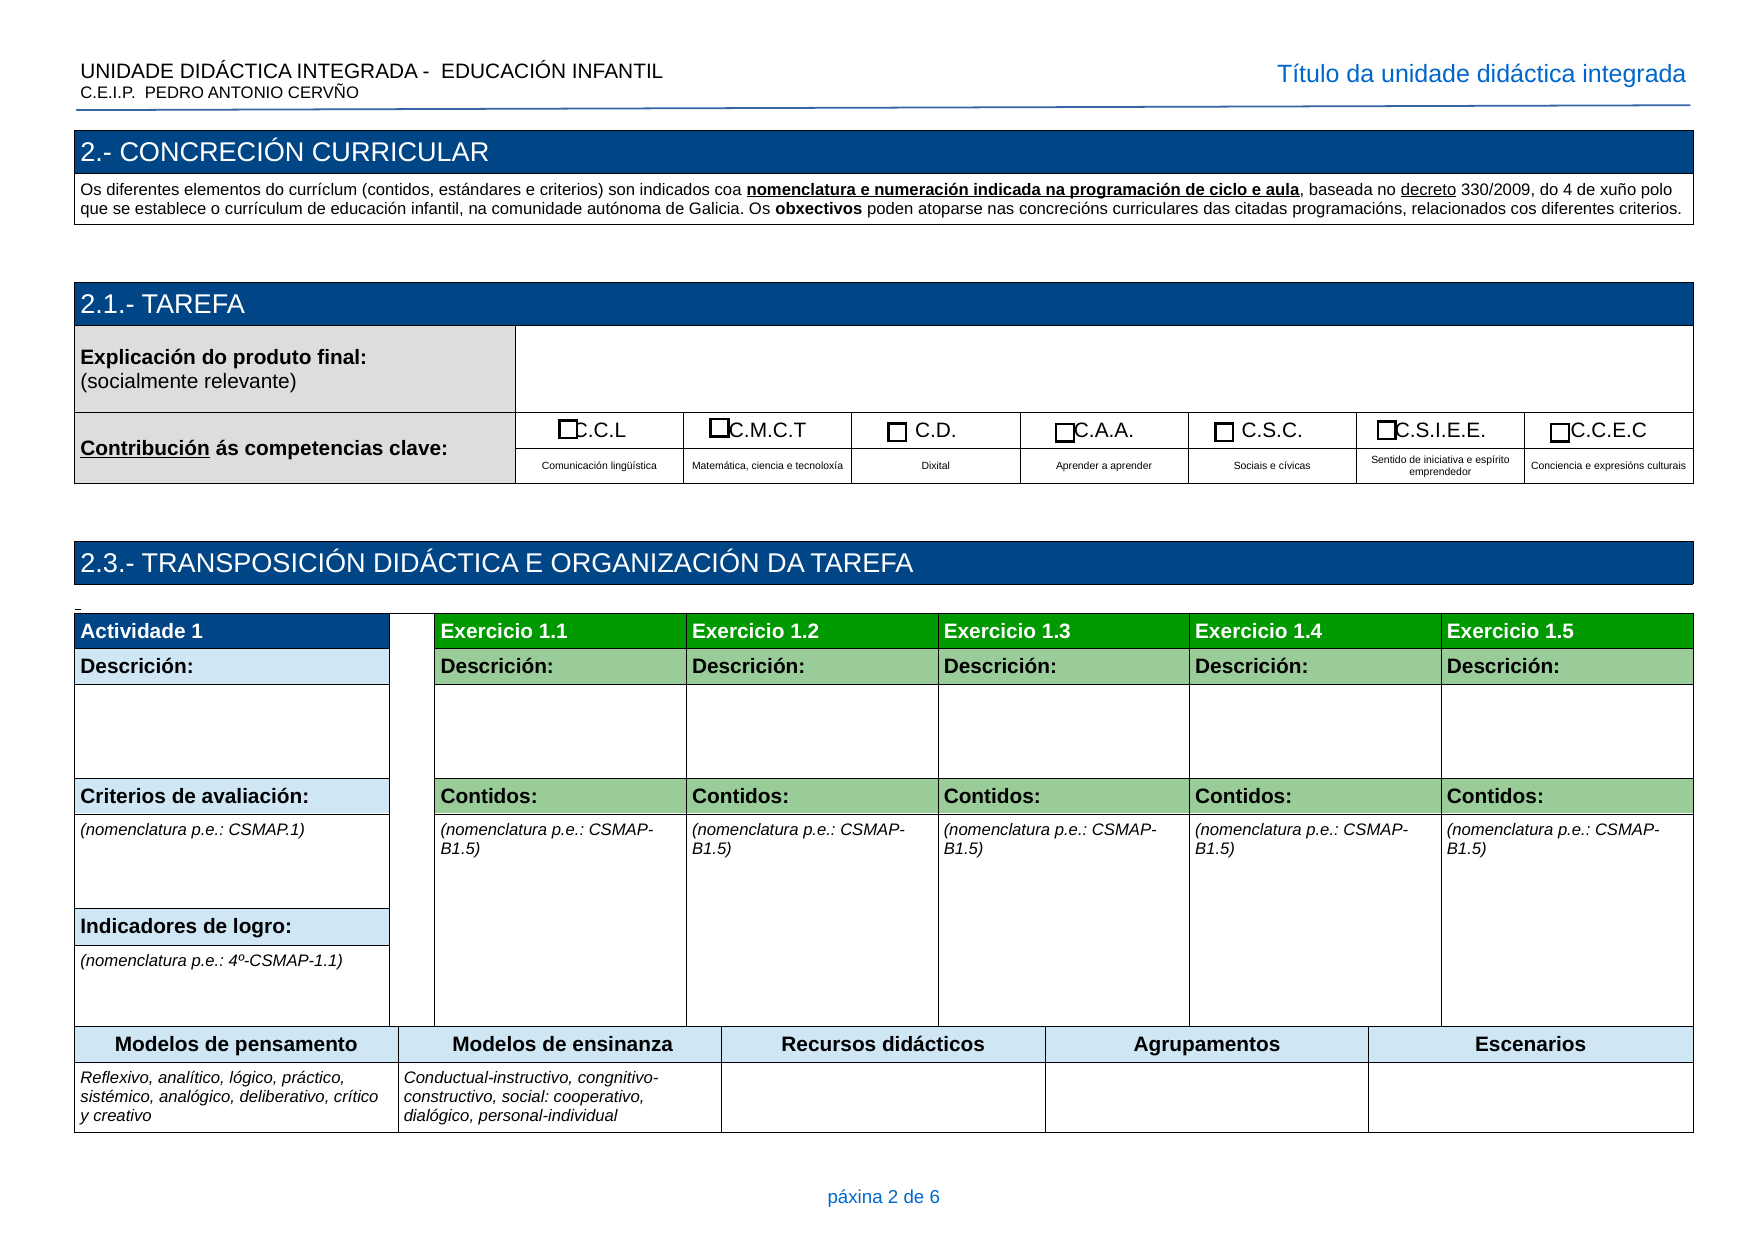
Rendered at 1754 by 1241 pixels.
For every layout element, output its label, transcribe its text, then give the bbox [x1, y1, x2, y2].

table_cell Contidos: [1442, 779, 1693, 813]
table_header Exercicio 1.5 [1442, 614, 1693, 648]
table_cell Comunicación lingüística [516, 449, 683, 483]
table_cell C.C.E.C [1525, 413, 1693, 448]
table_cell C.S.C. [1189, 413, 1356, 448]
table_cell [1046, 1063, 1368, 1132]
table_cell C.S.I.E.E. [1357, 413, 1524, 448]
table_cell (nomenclatura p.e.: CSMAP-B1.5) [939, 815, 1189, 1026]
table_cell Contribución ás competencias clave: [75, 413, 515, 483]
table_cell Conductual-instructivo, congnitivo-constructivo, social: cooperativo, dialógico, personal-individual [399, 1063, 721, 1132]
table_header 2.1.- TAREFA [75, 283, 1693, 325]
table_header [390, 614, 434, 1026]
table_cell Contidos: [687, 779, 938, 813]
table_header 2.- CONCRECIÓN CURRICULAR [75, 131, 1693, 173]
table_cell Explicación do produto final: (socialmente relevante) [75, 326, 515, 412]
table_cell Criterios de avaliación: [75, 779, 389, 813]
table_cell C.C.L [516, 413, 683, 448]
table_cell Modelos de pensamento [75, 1027, 398, 1062]
table_cell (nomenclatura p.e.: CSMAP-B1.5) [687, 815, 938, 1026]
table_cell Descrición: [1442, 649, 1693, 684]
table_cell [1369, 1063, 1693, 1132]
table_header Exercicio 1.3 [939, 614, 1189, 648]
table_cell (nomenclatura p.e.: CSMAP-B1.5) [1190, 815, 1441, 1026]
table_cell [435, 685, 686, 777]
table_cell [939, 685, 1189, 777]
table_header Exercicio 1.1 [435, 614, 686, 648]
table_cell C.M.C.T [684, 413, 851, 448]
table_cell Sentido de iniciativa e espírito emprendedor [1357, 449, 1524, 483]
table_cell (nomenclatura p.e.: 4º-CSMAP-1.1) [75, 946, 389, 1026]
table_cell [1190, 685, 1441, 777]
table_cell Reflexivo, analítico, lógico, práctico, sistémico, analógico, deliberativo, crítico y creativo [75, 1063, 398, 1132]
table_cell [687, 685, 938, 777]
table_cell [722, 1063, 1045, 1132]
table_cell Dixital [852, 449, 1020, 483]
table_cell C.D. [852, 413, 1020, 448]
table_cell (nomenclatura p.e.: CSMAP-B1.5) [435, 815, 686, 1026]
table_cell Descrición: [687, 649, 938, 684]
table_cell (nomenclatura p.e.: CSMAP.1) [75, 815, 389, 908]
table_cell [1442, 685, 1693, 777]
table_header Exercicio 1.2 [687, 614, 938, 648]
table_cell Descrición: [435, 649, 686, 684]
table_cell Sociais e cívicas [1189, 449, 1356, 483]
table_cell Recursos didácticos [722, 1027, 1045, 1062]
table_header Actividade 1 [75, 614, 389, 648]
table_cell (nomenclatura p.e.: CSMAP-B1.5) [1442, 815, 1693, 1026]
table_cell Descrición: [1190, 649, 1441, 684]
table_cell C.A.A. [1021, 413, 1188, 448]
table_cell Contidos: [1190, 779, 1441, 813]
table_header Exercicio 1.4 [1190, 614, 1441, 648]
table_cell Modelos de ensinanza [399, 1027, 721, 1062]
table_cell [516, 326, 1693, 412]
table_cell Escenarios [1369, 1027, 1693, 1062]
table_cell Agrupamentos [1046, 1027, 1368, 1062]
table_cell Contidos: [435, 779, 686, 813]
table_cell Conciencia e expresións culturais [1525, 449, 1693, 483]
table_cell Indicadores de logro: [75, 909, 389, 945]
table_cell Descrición: [75, 649, 389, 684]
table_cell Matemática, ciencia e tecnoloxía [684, 449, 851, 483]
table_cell Aprender a aprender [1021, 449, 1188, 483]
table_cell Contidos: [939, 779, 1189, 813]
table_cell Os diferentes elementos do curríclum (contidos, estándares e criterios) son indicados coa nomenclatura e numeración indicada na programación de ciclo e aula, baseada no decreto 330/2009, do 4 de xuño polo que se establece o currículum de educación infantil, na comunidade autónoma de Galicia. Os obxectivos poden atoparse nas concrecións curriculares das citadas programacións, relacionados cos diferentes criterios. [75, 174, 1693, 224]
table_cell [75, 685, 389, 777]
table_header 2.3.- TRANSPOSICIÓN DIDÁCTICA E ORGANIZACIÓN DA TAREFA [75, 542, 1693, 584]
table_cell Descrición: [939, 649, 1189, 684]
